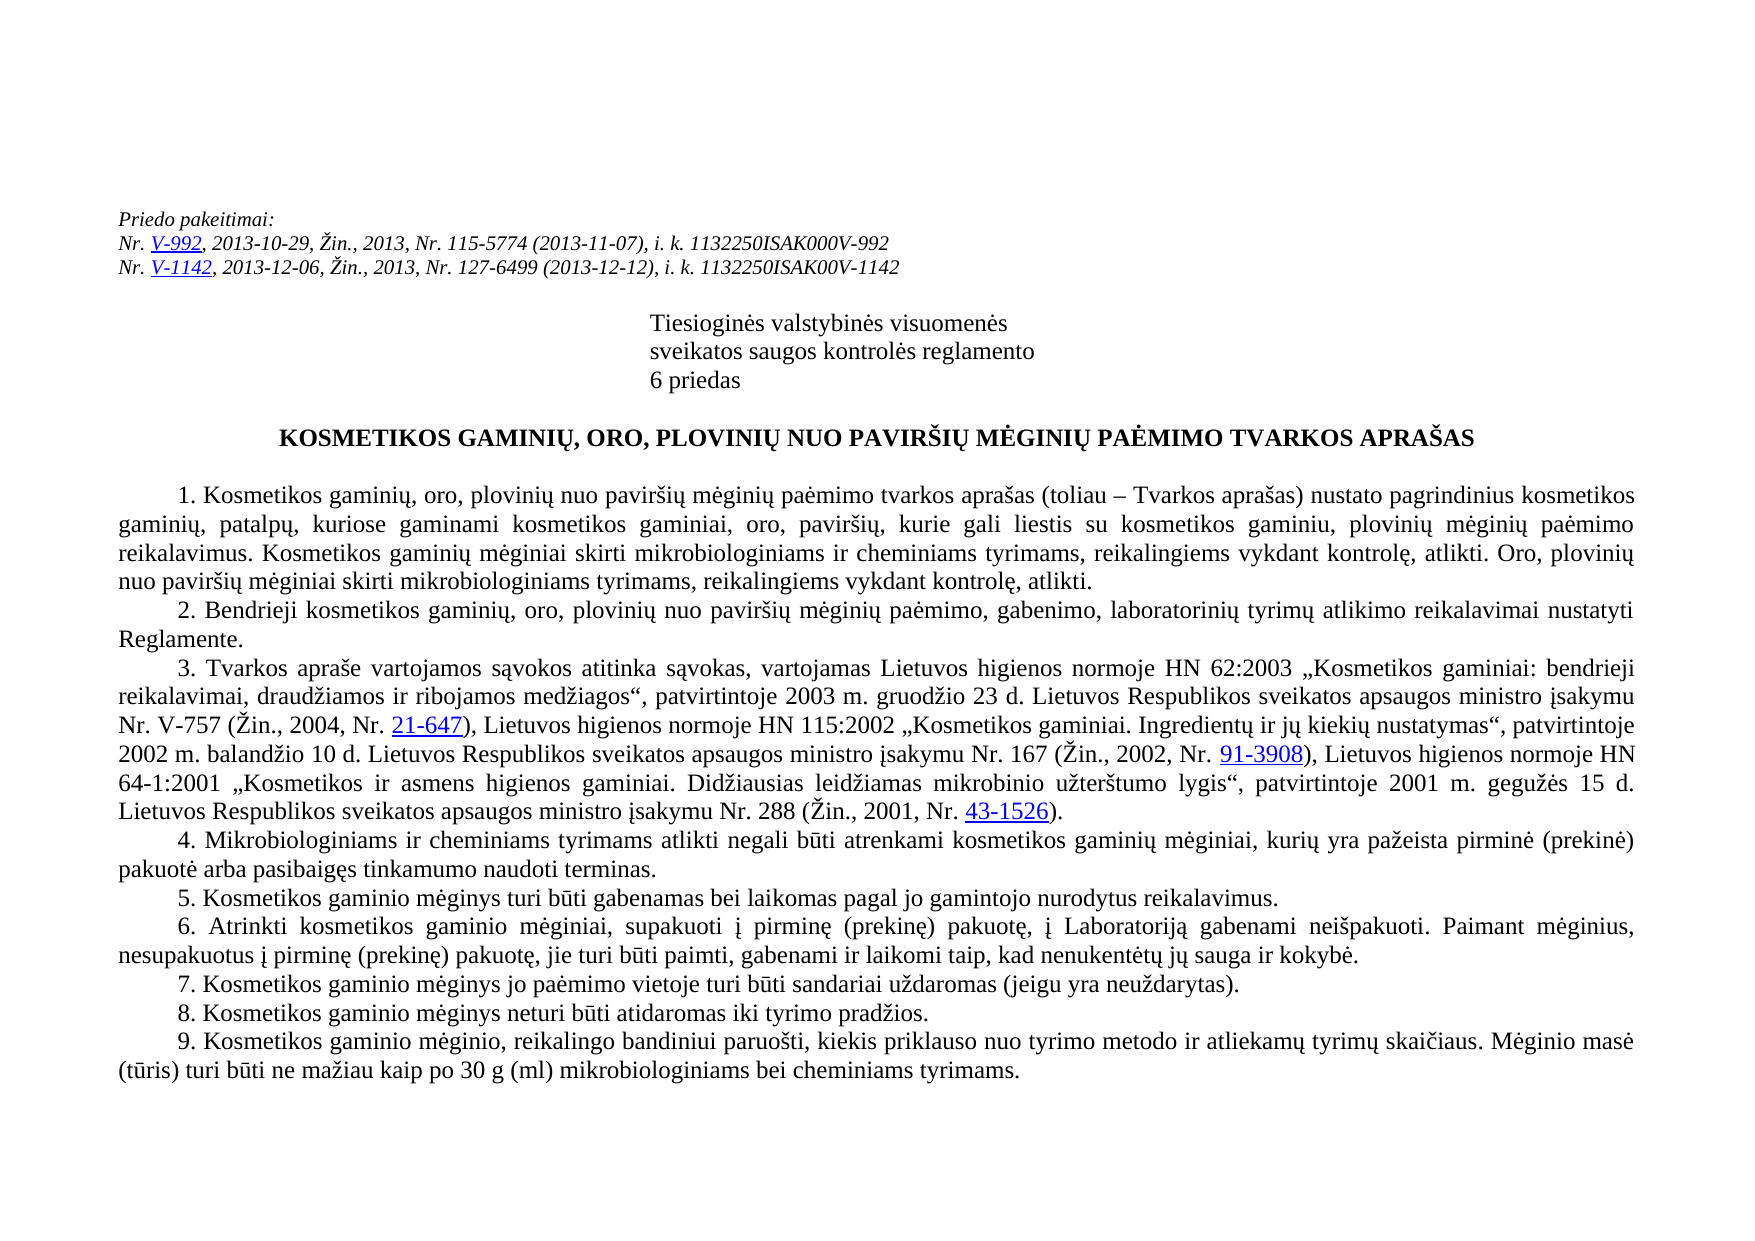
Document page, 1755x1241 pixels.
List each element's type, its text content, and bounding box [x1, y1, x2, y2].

text 1. Kosmetikos gaminių, oro, plovinių nuo paviršių mėginių paėmimo tvarkos aprašas (toliau – Tvarkos aprašas) nustato pagrindinius kosmetikos gaminių, patalpų, kuriose gaminami kosmetikos gaminiai, oro, paviršių, kurie gali liestis su kosmetikos gaminiu, plovinių mėginių paėmimo reikalavimus. Kosmetikos gaminių mėginiai skirti mikrobiologiniams ir cheminiams tyrimams, reikalingiems vykdant kontrolę, atlikti. Oro, plovinių nuo paviršių mėginiai skirti mikrobiologiniams tyrimams, reikalingiems vykdant kontrolę, atlikti. [118, 480, 1636, 595]
text 6 priedas [118, 365, 1636, 394]
text 9. Kosmetikos gaminio mėginio, reikalingo bandiniui paruošti, kiekis priklauso nuo tyrimo metodo ir atliekamų tyrimų skaičiaus. Mėginio masė (tūris) turi būti ne mažiau kaip po 30 g (ml) mikrobiologiniams bei cheminiams tyrimams. [118, 1026, 1636, 1084]
text 4. Mikrobiologiniams ir cheminiams tyrimams atlikti negali būti atrenkami kosmetikos gaminių mėginiai, kurių yra pažeista pirminė (prekinė) pakuotė arba pasibaigęs tinkamumo naudoti terminas. [118, 825, 1636, 883]
text 6. Atrinkti kosmetikos gaminio mėginiai, supakuoti į pirminę (prekinę) pakuotę, į Laboratoriją gabenami neišpakuoti. Paimant mėginius, nesupakuotus į pirminę (prekinę) pakuotę, jie turi būti paimti, gabenami ir laikomi taip, kad nenukentėtų jų sauga ir kokybė. [118, 911, 1636, 969]
text KOSMETIKOS GAMINIŲ, ORO, PLOVINIŲ NUO PAVIRŠIŲ MĖGINIŲ PAĖMIMO TVARKOS APRAŠAS [118, 423, 1636, 451]
text 8. Kosmetikos gaminio mėginys neturi būti atidaromas iki tyrimo pradžios. [118, 998, 1636, 1026]
text sveikatos saugos kontrolės reglamento [118, 336, 1636, 365]
text 5. Kosmetikos gaminio mėginys turi būti gabenamas bei laikomas pagal jo gamintojo nurodytus reikalavimus. [118, 883, 1636, 911]
text 7. Kosmetikos gaminio mėginys jo paėmimo vietoje turi būti sandariai uždaromas (jeigu yra neuždarytas). [118, 969, 1636, 998]
text Nr. V-1142, 2013-12-06, Žin., 2013, Nr. 127-6499 (2013-12-12), i. k. 1132250ISAK00V-1142 [118, 255, 1636, 279]
text Tiesioginės valstybinės visuomenės [118, 308, 1636, 336]
text Priedo pakeitimai: [118, 207, 1636, 231]
text 2. Bendrieji kosmetikos gaminių, oro, plovinių nuo paviršių mėginių paėmimo, gabenimo, laboratorinių tyrimų atlikimo reikalavimai nustatyti Reglamente. [118, 595, 1636, 653]
text Nr. V-992, 2013-10-29, Žin., 2013, Nr. 115-5774 (2013-11-07), i. k. 1132250ISAK000V-992 [118, 231, 1636, 255]
text 3. Tvarkos apraše vartojamos sąvokos atitinka sąvokas, vartojamas Lietuvos higienos normoje HN 62:2003 „Kosmetikos gaminiai: bendrieji reikalavimai, draudžiamos ir ribojamos medžiagos“, patvirtintoje 2003 m. gruodžio 23 d. Lietuvos Respublikos sveikatos apsaugos ministro įsakymu Nr. V-757 (Žin., 2004, Nr. 21-647), Lietuvos higienos normoje HN 115:2002 „Kosmetikos gaminiai. Ingredientų ir jų kiekių nustatymas“, patvirtintoje 2002 m. balandžio 10 d. Lietuvos Respublikos sveikatos apsaugos ministro įsakymu Nr. 167 (Žin., 2002, Nr. 91-3908), Lietuvos higienos normoje HN 64-1:2001 „Kosmetikos ir asmens higienos gaminiai. Didžiausias leidžiamas mikrobinio užterštumo lygis“, patvirtintoje 2001 m. gegužės 15 d. Lietuvos Respublikos sveikatos apsaugos ministro įsakymu Nr. 288 (Žin., 2001, Nr. 43-1526). [118, 653, 1636, 825]
